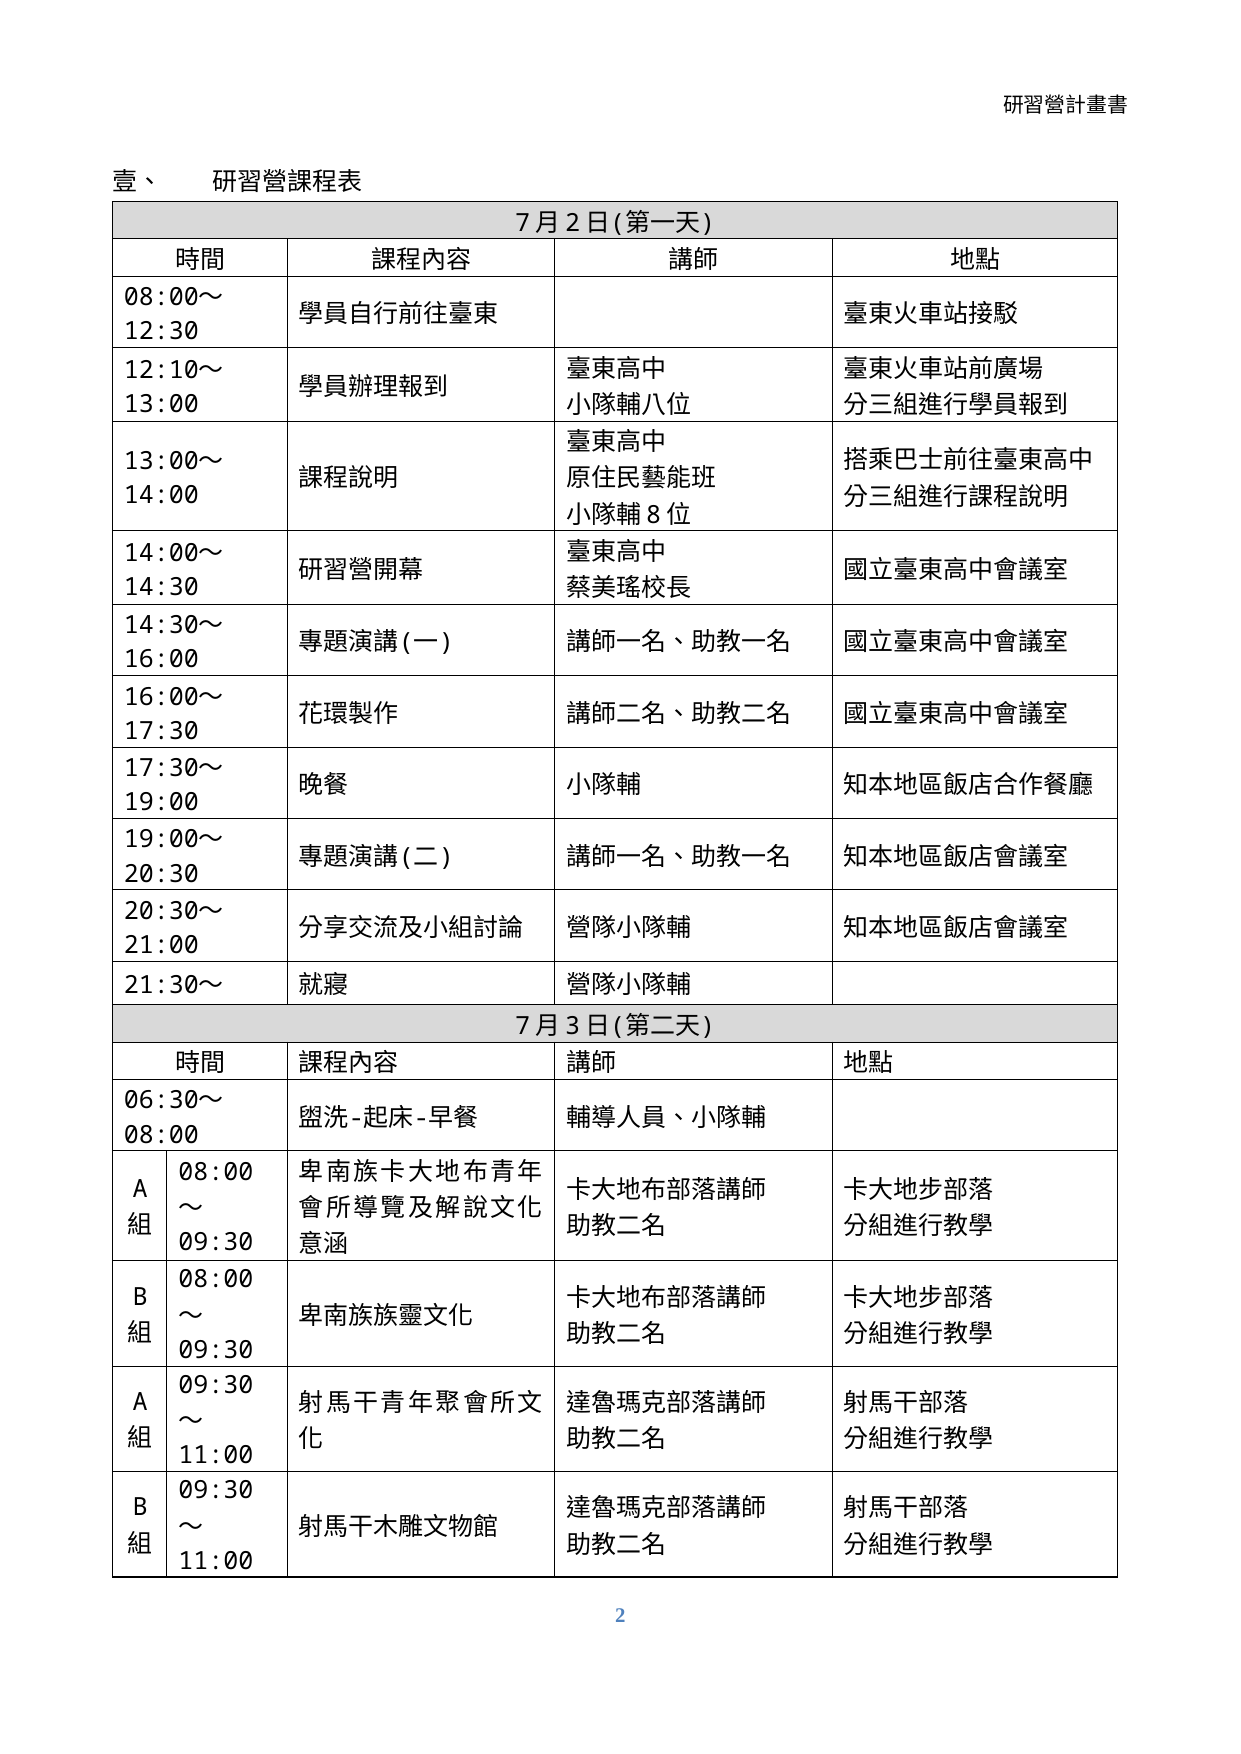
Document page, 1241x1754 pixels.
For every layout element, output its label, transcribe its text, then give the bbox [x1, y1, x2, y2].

table_header 7月2日(第一天) [113, 202, 1117, 238]
table_cell 16:00〜17:30 [113, 676, 287, 747]
table_cell 卑南族族靈文化 [288, 1261, 554, 1366]
table_cell 地點 [833, 1043, 1117, 1079]
table_cell 達魯瑪克部落講師 助教二名 [555, 1367, 832, 1471]
table_cell 地點 [833, 239, 1117, 276]
table_cell 射馬干部落 分組進行教學 [833, 1472, 1117, 1576]
table_cell 知本地區飯店會議室 [833, 890, 1117, 961]
table_cell 射馬干木雕文物館 [288, 1472, 554, 1576]
table_cell 射馬干青年聚會所文化 [288, 1367, 554, 1471]
table_cell 營隊小隊輔 [555, 962, 832, 1004]
table_cell 卡大地步部落 分組進行教學 [833, 1151, 1117, 1260]
table_cell 時間 [113, 1043, 287, 1079]
table_cell 講師二名、助教二名 [555, 676, 832, 747]
table_cell 09:30〜11:00 [167, 1367, 287, 1471]
table_cell B組 [113, 1472, 166, 1576]
table_cell 19:00〜20:30 [113, 819, 287, 889]
table_cell 14:30〜16:00 [113, 605, 287, 675]
table_cell 時間 [113, 239, 287, 276]
table_cell 06:30〜08:00 [113, 1080, 287, 1150]
table_cell 臺東高中 小隊輔八位 [555, 348, 832, 421]
table_cell 專題演講(一) [288, 605, 554, 675]
table_cell 就寢 [288, 962, 554, 1004]
table_cell 輔導人員、小隊輔 [555, 1080, 832, 1150]
table_cell [555, 277, 832, 347]
table_cell 學員自行前往臺東 [288, 277, 554, 347]
table_cell 卡大地布部落講師 助教二名 [555, 1261, 832, 1366]
table_cell 08:00〜09:30 [167, 1151, 287, 1260]
table_cell 知本地區飯店合作餐廳 [833, 748, 1117, 818]
table_cell A組 [113, 1151, 166, 1260]
table_cell 國立臺東高中會議室 [833, 605, 1117, 675]
table_cell 搭乘巴士前往臺東高中 分三組進行課程說明 [833, 422, 1117, 530]
table_cell 研習營開幕 [288, 531, 554, 604]
table_cell 達魯瑪克部落講師 助教二名 [555, 1472, 832, 1576]
table_cell 17:30〜19:00 [113, 748, 287, 818]
table_cell 晚餐 [288, 748, 554, 818]
table_cell 12:10〜13:00 [113, 348, 287, 421]
table_cell 營隊小隊輔 [555, 890, 832, 961]
table_cell 國立臺東高中會議室 [833, 676, 1117, 747]
table_cell 13:00〜14:00 [113, 422, 287, 530]
table_cell 08:00〜 09:30 [167, 1261, 287, 1366]
table_cell B組 [113, 1261, 166, 1366]
table_cell 7月3日(第二天) [113, 1005, 1117, 1042]
table_cell 21:30〜 [113, 962, 287, 1004]
table_cell 國立臺東高中會議室 [833, 531, 1117, 604]
table_cell 09:30〜11:00 [167, 1472, 287, 1576]
table_cell 課程內容 [288, 239, 554, 276]
table_cell 學員辦理報到 [288, 348, 554, 421]
table_cell 花環製作 [288, 676, 554, 747]
table_cell 課程說明 [288, 422, 554, 530]
table_cell 臺東火車站接駁 [833, 277, 1117, 347]
table_cell 08:00〜12:30 [113, 277, 287, 347]
table_cell 卑南族卡大地布青年會所導覽及解說文化意涵 [288, 1151, 554, 1260]
table_cell 專題演講(二) [288, 819, 554, 889]
table_cell 盥洗-起床-早餐 [288, 1080, 554, 1150]
table_cell 卡大地布部落講師 助教二名 [555, 1151, 832, 1260]
table_cell 課程內容 [288, 1043, 554, 1079]
table_cell 20:30〜21:00 [113, 890, 287, 961]
table_cell 臺東火車站前廣場 分三組進行學員報到 [833, 348, 1117, 421]
table_cell 卡大地步部落 分組進行教學 [833, 1261, 1117, 1366]
table_cell [833, 1080, 1117, 1150]
table_cell A組 [113, 1367, 166, 1471]
table_cell 講師 [555, 1043, 832, 1079]
table_cell 講師一名、助教一名 [555, 605, 832, 675]
table_cell 分享交流及小組討論 [288, 890, 554, 961]
table_cell 小隊輔 [555, 748, 832, 818]
table_cell [833, 962, 1117, 1004]
list 研習營課程表 [112, 150, 1128, 201]
table_cell 講師一名、助教一名 [555, 819, 832, 889]
table_cell 射馬干部落 分組進行教學 [833, 1367, 1117, 1471]
table_cell 知本地區飯店會議室 [833, 819, 1117, 889]
table_cell 講師 [555, 239, 832, 276]
table_cell 14:00〜14:30 [113, 531, 287, 604]
table_cell 臺東高中 蔡美瑤校長 [555, 531, 832, 604]
table_cell 臺東高中 原住民藝能班 小隊輔8位 [555, 422, 832, 530]
